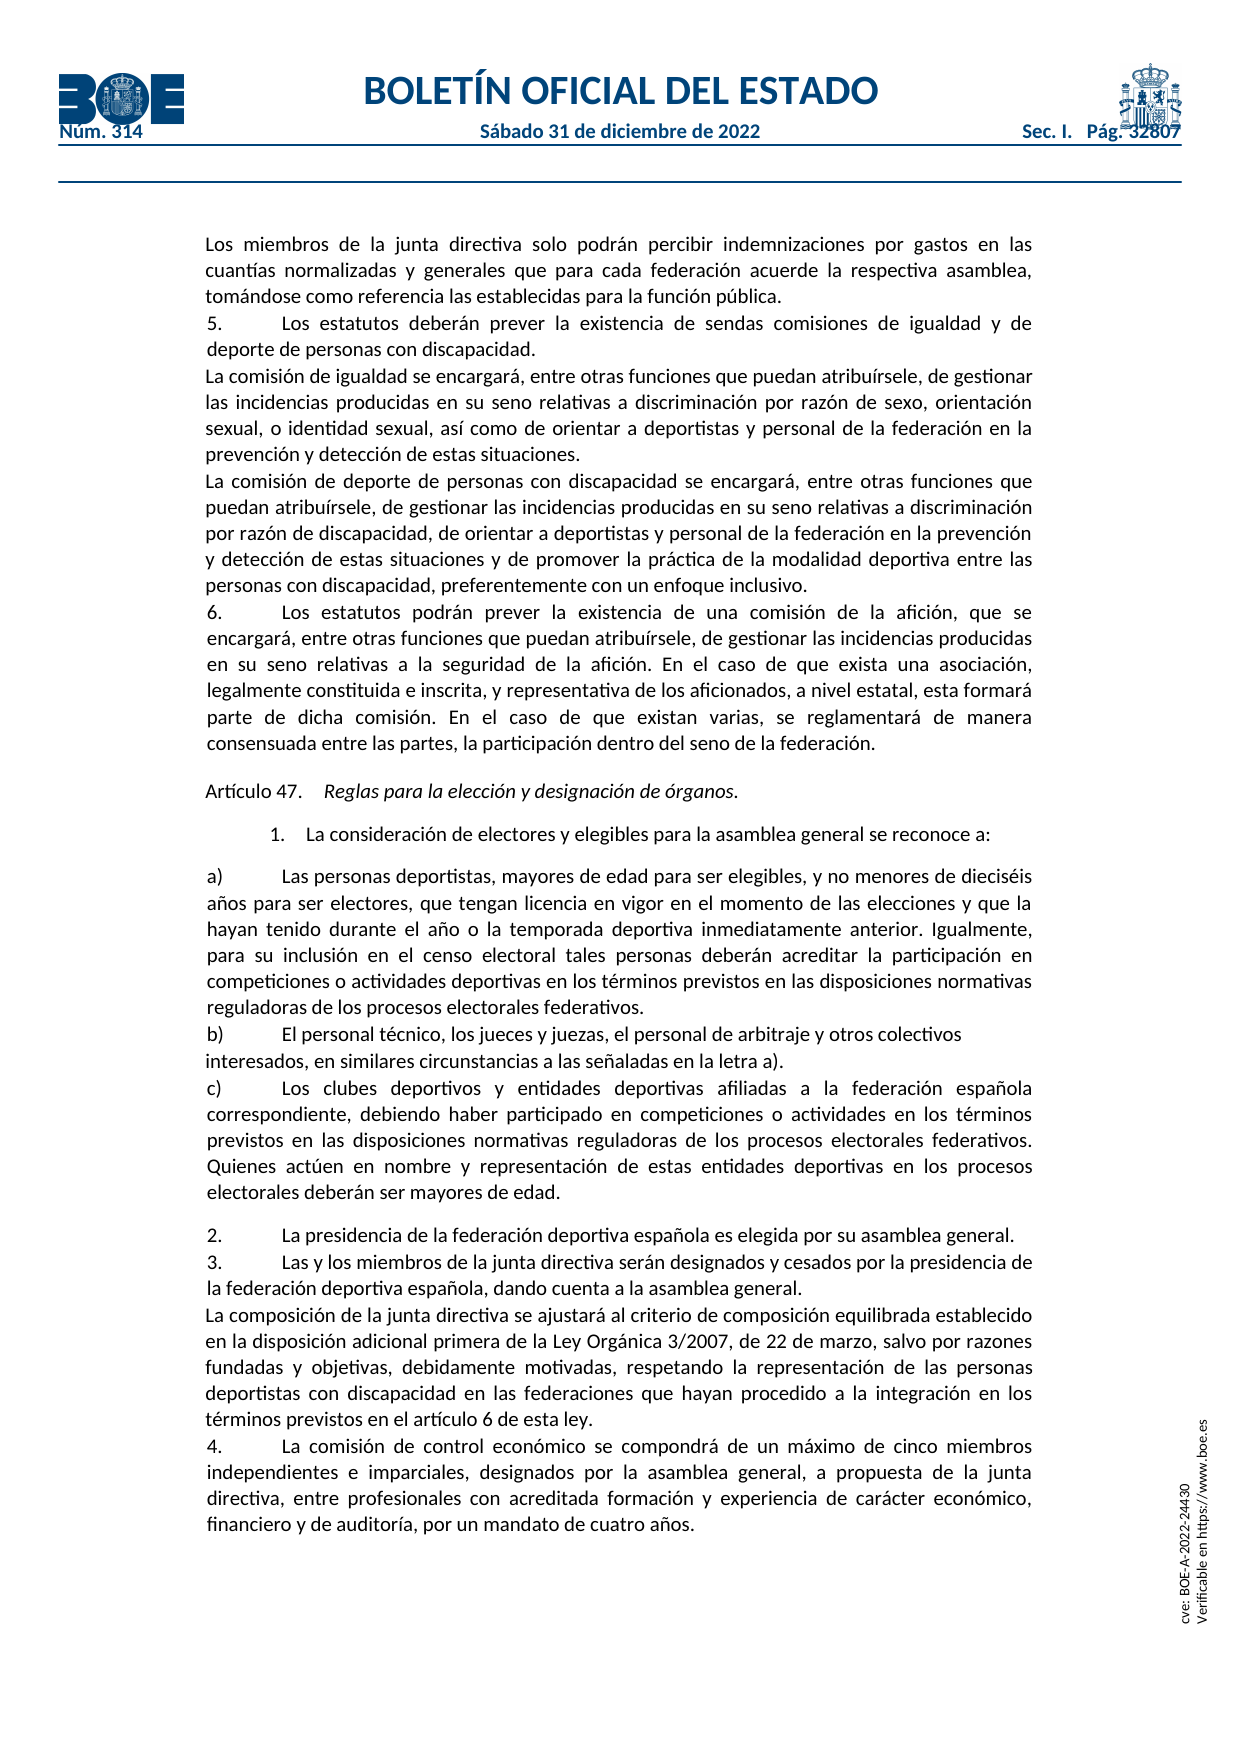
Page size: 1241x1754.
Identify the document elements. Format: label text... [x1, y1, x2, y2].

list Los clubes deportivos y entidades deportivas afiliadas a la federación española correspondiente, debiendo haber participado en competiciones o actividades en los términos previstos en las disposiciones normativas reguladoras de los procesos electorales federativos. Quienes actúen en nombre y representación de estas entidades deportivas en los procesos electorales deberán ser mayores de edad. [207, 1075, 1034, 1205]
list Los estatutos deberán prever la existencia de sendas comisiones de igualdad y de deporte de personas con discapacidad. [207, 310, 1034, 362]
list Las personas deportistas, mayores de edad para ser elegibles, y no menores de dieciséis años para ser electores, que tengan licencia en vigor en el momento de las elecciones y que la hayan tenido durante el año o la temporada deportiva inmediatamente anterior. Igualmente, para su inclusión en el censo electoral tales personas deberán acreditar la participación en competiciones o actividades deportivas en los términos previstos en las disposiciones normativas reguladoras de los procesos electorales federativos. [207, 864, 1034, 1020]
text Los miembros de la junta directiva solo podrán percibir indemnizaciones por gastos en las cuantías normalizadas y generales que para cada federación acuerde la respectiva asamblea, tomándose como referencia las establecidas para la función pública. [205, 231, 1034, 309]
list La comisión de control económico se compondrá de un máximo de cinco miembros independientes e imparciales, designados por la asamblea general, a propuesta de la junta directiva, entre profesionales con acreditada formación y experiencia de carácter económico, financiero y de auditoría, por un mandato de cuatro años. [207, 1433, 1034, 1537]
text La comisión de igualdad se encargará, entre otras funciones que puedan atribuírsele, de gestionar las incidencias producidas en su seno relativas a discriminación por razón de sexo, orientación sexual, o identidad sexual, así como de orientar a deportistas y personal de la federación en la prevención y detección de estas situaciones. [205, 363, 1034, 467]
text Artículo 47. Reglas para la elección y designación de órganos. [205, 779, 1034, 804]
list Los estatutos podrán prever la existencia de una comisión de la afición, que se encargará, entre otras funciones que puedan atribuírsele, de gestionar las incidencias producidas en su seno relativas a la seguridad de la afición. En el caso de que exista una asociación, legalmente constituida e inscrita, y representativa de los aficionados, a nivel estatal, esta formará parte de dicha comisión. En el caso de que existan varias, se reglamentará de manera consensuada entre las partes, la participación dentro del seno de la federación. [207, 599, 1034, 755]
text La composición de la junta directiva se ajustará al criterio de composición equilibrada establecido en la disposición adicional primera de la Ley Orgánica 3/2007, de 22 de marzo, salvo por razones fundadas y objetivas, debidamente motivadas, respetando la representación de las personas deportistas con discapacidad en las federaciones que hayan procedido a la integración en los términos previstos en el artículo 6 de esta ley. [205, 1302, 1034, 1432]
text La comisión de deporte de personas con discapacidad se encargará, entre otras funciones que puedan atribuírsele, de gestionar las incidencias producidas en su seno relativas a discriminación por razón de discapacidad, de orientar a deportistas y personal de la federación en la prevención y detección de estas situaciones y de promover la práctica de la modalidad deportiva entre las personas con discapacidad, preferentemente con un enfoque inclusivo. [205, 468, 1034, 598]
list Las y los miembros de la junta directiva serán designados y cesados por la presidencia de la federación deportiva española, dando cuenta a la asamblea general. [207, 1249, 1034, 1301]
list La presidencia de la federación deportiva española es elegida por su asamblea general. [207, 1222, 1034, 1248]
list El personal técnico, los jueces y juezas, el personal de arbitraje y otros colectivos [207, 1021, 1034, 1047]
text interesados, en similares circunstancias a las señaladas en la letra a). [205, 1048, 1034, 1074]
text 1. La consideración de electores y elegibles para la asamblea general se reconoce a: [229, 821, 1032, 847]
